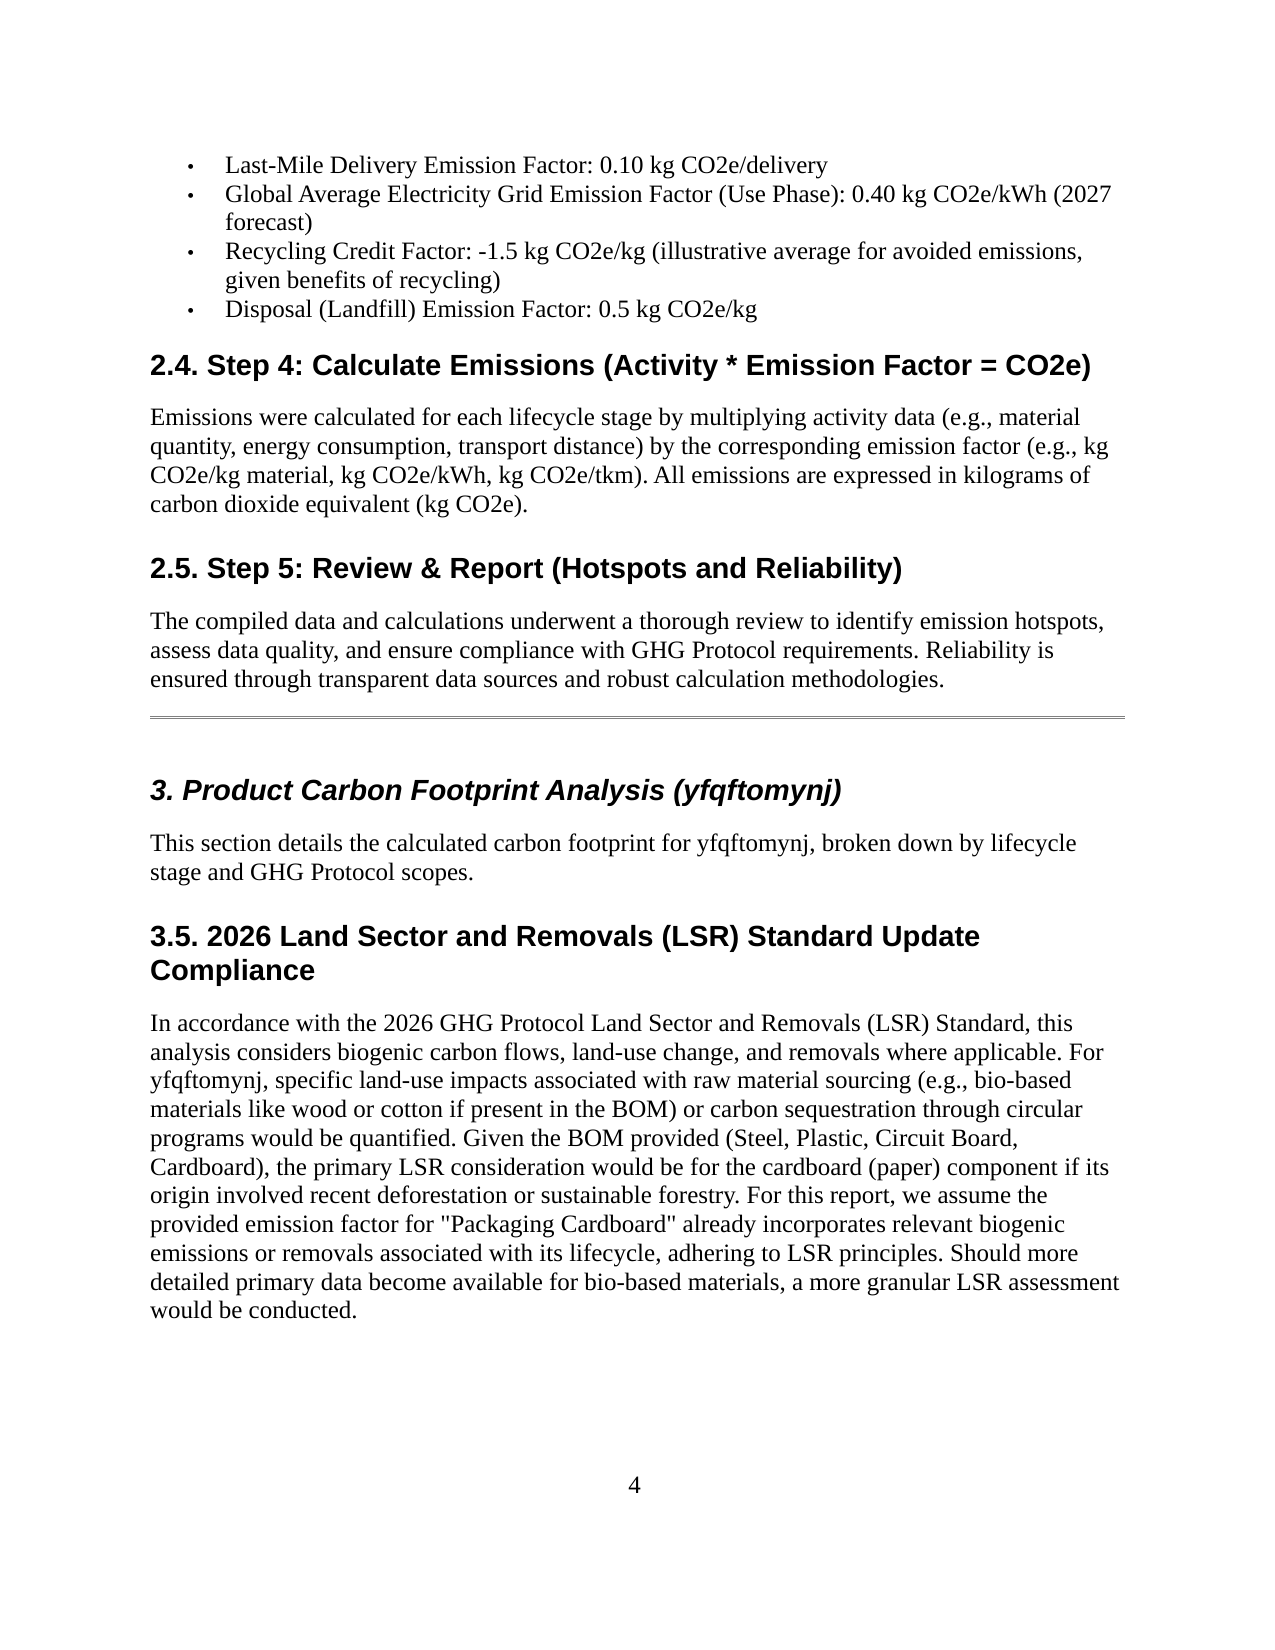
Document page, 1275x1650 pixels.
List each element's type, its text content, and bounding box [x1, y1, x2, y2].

list Global Average Electricity Grid Emission Factor (Use Phase): 0.40 kg CO2e/kWh (2027 forecast) [187, 179, 1125, 236]
text The compiled data and calculations underwent a thorough review to identify emission hotspots, assess data quality, and ensure compliance with GHG Protocol requirements. Reliability is ensured through transparent data sources and robust calculation methodologies. [150, 606, 1125, 693]
text This section details the calculated carbon footprint for yfqftomynj, broken down by lifecycle stage and GHG Protocol scopes. [150, 828, 1125, 885]
subtitle 3.5. 2026 Land Sector and Removals (LSR) Standard Update Compliance [150, 919, 1125, 986]
subtitle 2.4. Step 4: Calculate Emissions (Activity * Emission Factor = CO2e) [150, 347, 1125, 381]
text Emissions were calculated for each lifecycle stage by multiplying activity data (e.g., material quantity, energy consumption, transport distance) by the corresponding emission factor (e.g., kg CO2e/kg material, kg CO2e/kWh, kg CO2e/tkm). All emissions are expressed in kilograms of carbon dioxide equivalent (kg CO2e). [150, 402, 1125, 517]
list Last-Mile Delivery Emission Factor: 0.10 kg CO2e/delivery [187, 150, 1125, 179]
text In accordance with the 2026 GHG Protocol Land Sector and Removals (LSR) Standard, this analysis considers biogenic carbon flows, land-use change, and removals where applicable. For yfqftomynj, specific land-use impacts associated with raw material sourcing (e.g., bio-based materials like wood or cotton if present in the BOM) or carbon sequestration through circular programs would be quantified. Given the BOM provided (Steel, Plastic, Circuit Board, Cardboard), the primary LSR consideration would be for the cardboard (paper) component if its origin involved recent deforestation or sustainable forestry. For this report, we assume the provided emission factor for "Packaging Cardboard" already incorporates relevant biogenic emissions or removals associated with its lifecycle, adhering to LSR principles. Should more detailed primary data become available for bio-based materials, a more granular LSR assessment would be conducted. [150, 1008, 1125, 1324]
subtitle 3. Product Carbon Footprint Analysis (yfqftomynj) [150, 773, 1125, 806]
list Disposal (Landfill) Emission Factor: 0.5 kg CO2e/kg [187, 294, 1125, 322]
subtitle 2.5. Step 5: Review & Report (Hotspots and Reliability) [150, 551, 1125, 585]
list Recycling Credit Factor: -1.5 kg CO2e/kg (illustrative average for avoided emissions, given benefits of recycling) [187, 236, 1125, 294]
